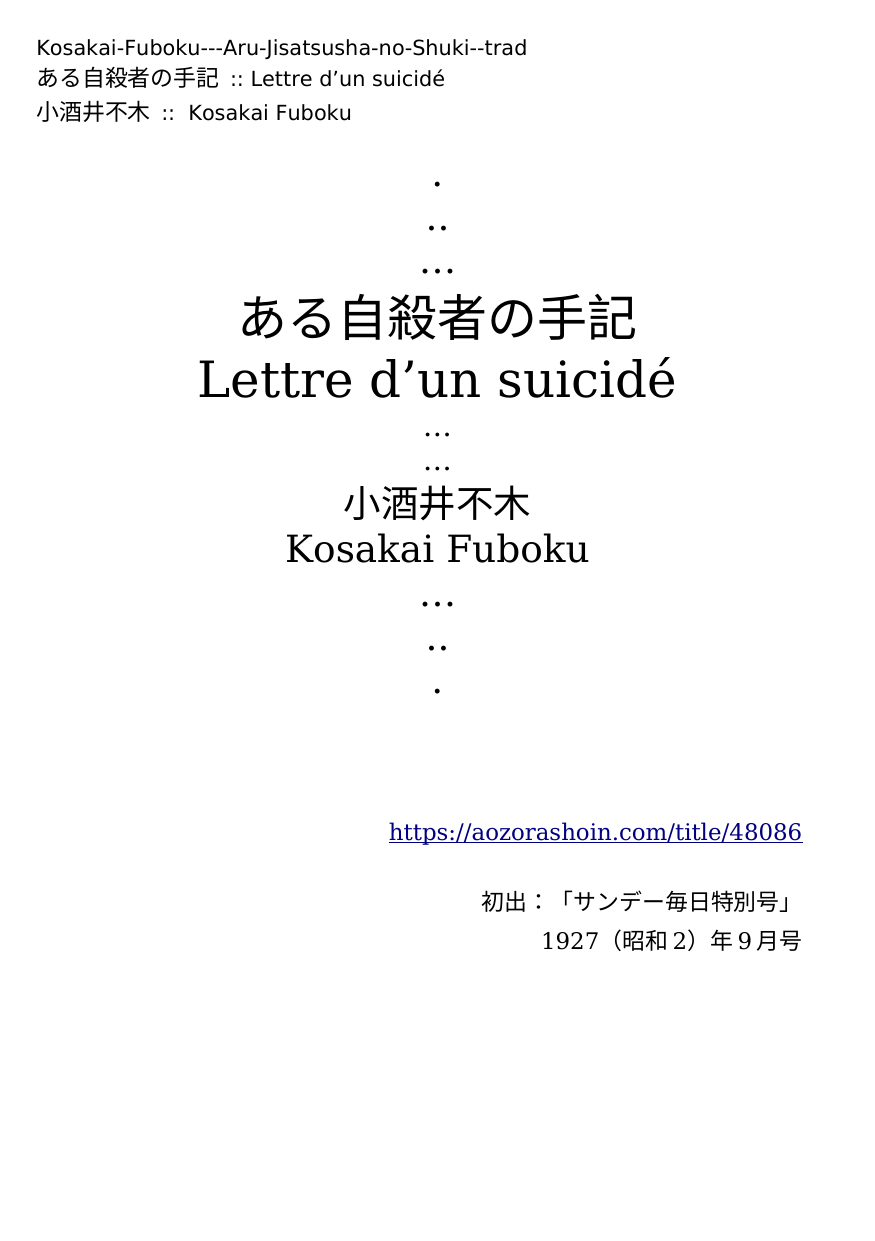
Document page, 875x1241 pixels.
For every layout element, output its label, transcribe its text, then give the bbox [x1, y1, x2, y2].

text 初出：「サンデー毎日特別号」 [72, 884, 802, 917]
text ある自殺者の手記 :: Lettre d’un suicidé [36, 60, 838, 93]
subtitle . .. … ある自殺者の手記 Lettre d’un suicidé … … 小酒井不木 Kosakai Fuboku … .. . [36, 152, 838, 703]
text Kosakai-Fuboku---Aru-Jisatsusha-no-Shuki--trad [36, 36, 838, 60]
text https://aozorashoin.com/title/48086 [72, 819, 802, 846]
text 1927（昭和2）年9月号 [72, 923, 802, 956]
text 小酒井不木 :: Kosakai Fuboku [36, 93, 838, 127]
